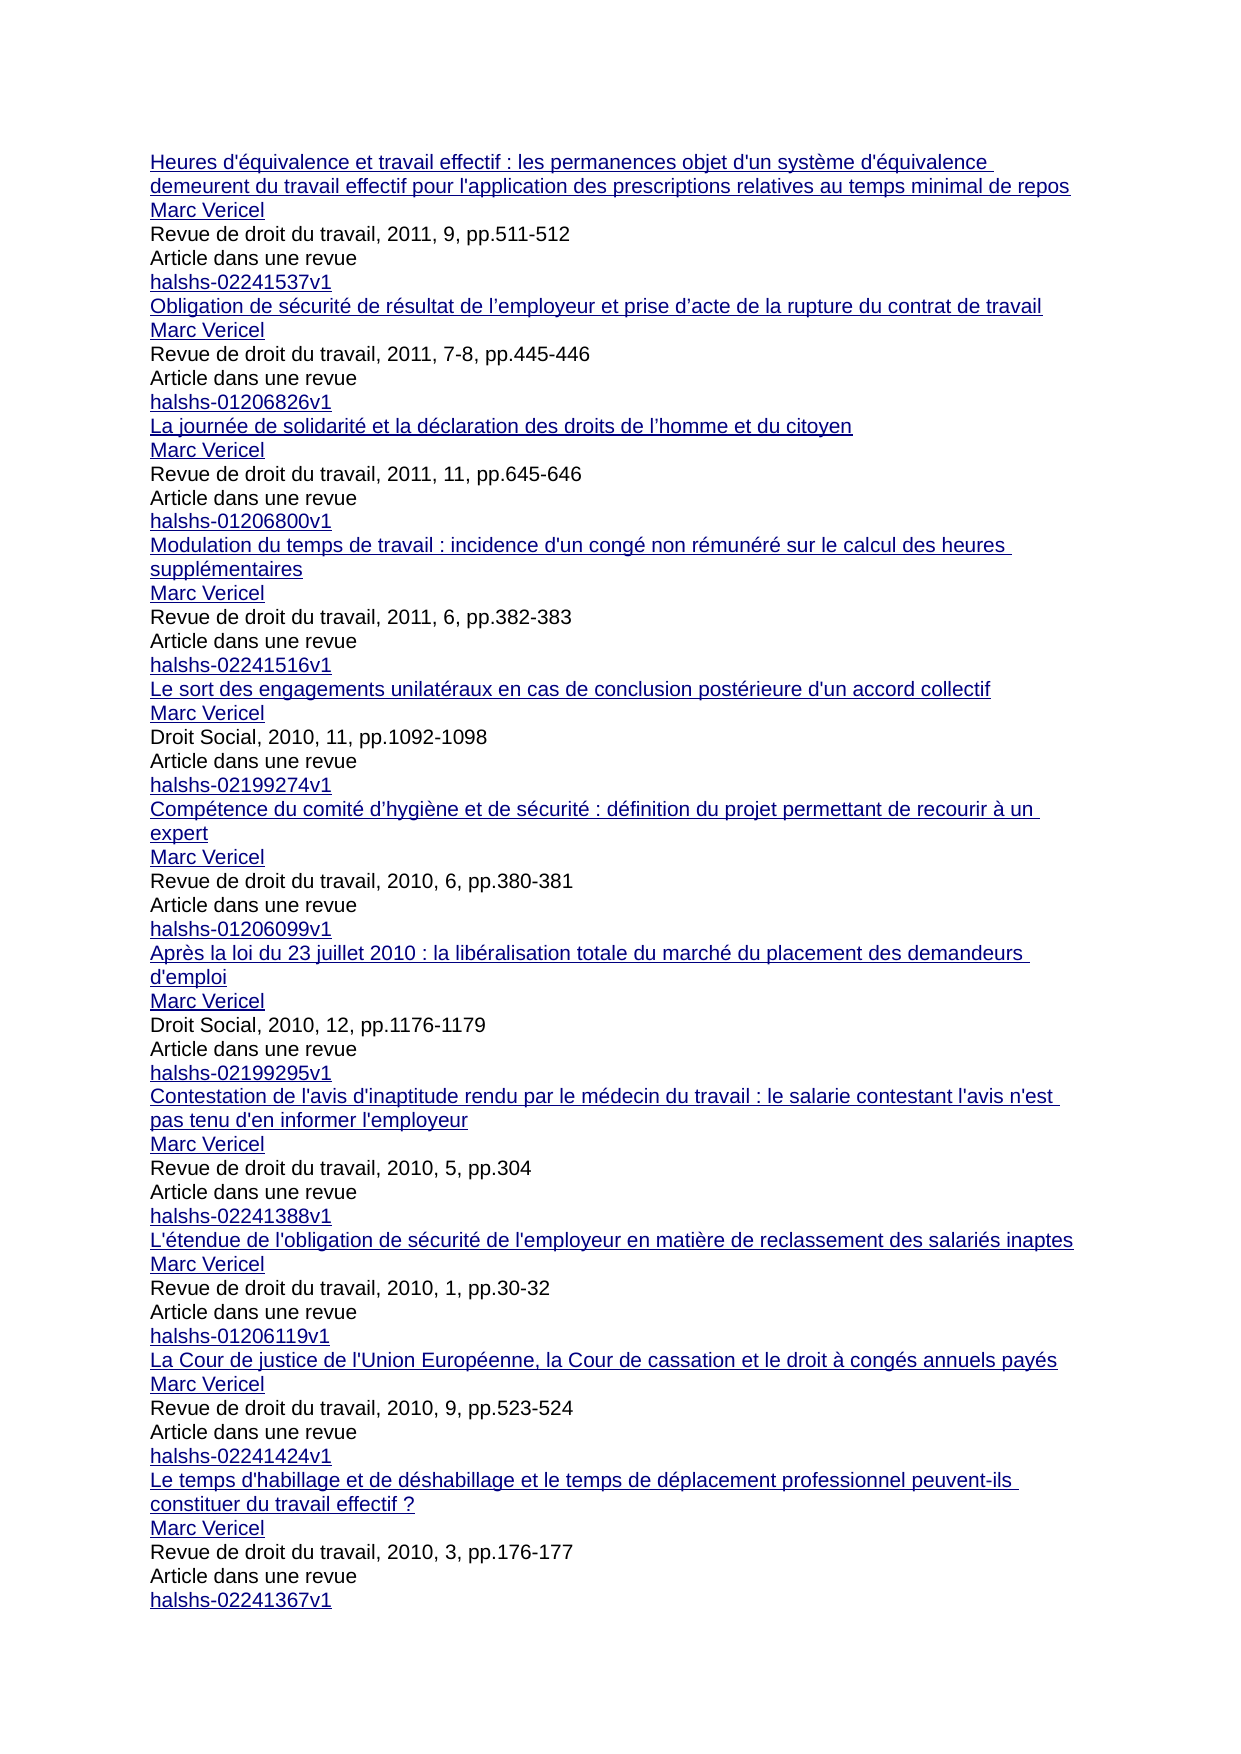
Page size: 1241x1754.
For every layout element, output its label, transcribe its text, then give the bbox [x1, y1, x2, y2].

table_cell Le temps d'habillage et de déshabillage et le temps de déplacement professionnel peuvent-ils constituer du travail effectif ? Marc Vericel Revue de droit du travail, 2010, 3, pp.176-177 Article dans une revue halshs-02241367v1 [150, 1468, 1090, 1611]
table_cell Après la loi du 23 juillet 2010 : la libéralisation totale du marché du placement des demandeurs d'emploi Marc Vericel Droit Social, 2010, 12, pp.1176-1179 Article dans une revue halshs-02199295v1 [150, 941, 1090, 1084]
table_cell Contestation de l'avis d'inaptitude rendu par le médecin du travail : le salarie contestant l'avis n'est pas tenu d'en informer l'employeur Marc Vericel Revue de droit du travail, 2010, 5, pp.304 Article dans une revue halshs-02241388v1 [150, 1084, 1090, 1228]
table_cell Compétence du comité d’hygiène et de sécurité : définition du projet permettant de recourir à un expert Marc Vericel Revue de droit du travail, 2010, 6, pp.380-381 Article dans une revue halshs-01206099v1 [150, 797, 1090, 941]
table_cell La Cour de justice de l'Union Européenne, la Cour de cassation et le droit à congés annuels payés Marc Vericel Revue de droit du travail, 2010, 9, pp.523-524 Article dans une revue halshs-02241424v1 [150, 1348, 1090, 1468]
table_cell Obligation de sécurité de résultat de l’employeur et prise d’acte de la rupture du contrat de travail Marc Vericel Revue de droit du travail, 2011, 7-8, pp.445-446 Article dans une revue halshs-01206826v1 [150, 294, 1090, 413]
table_cell Modulation du temps de travail : incidence d'un congé non rémunéré sur le calcul des heures supplémentaires Marc Vericel Revue de droit du travail, 2011, 6, pp.382-383 Article dans une revue halshs-02241516v1 [150, 533, 1090, 677]
table_cell L'étendue de l'obligation de sécurité de l'employeur en matière de reclassement des salariés inaptes Marc Vericel Revue de droit du travail, 2010, 1, pp.30-32 Article dans une revue halshs-01206119v1 [150, 1228, 1090, 1348]
table_cell Heures d'équivalence et travail effectif : les permanences objet d'un système d'équivalence demeurent du travail effectif pour l'application des prescriptions relatives au temps minimal de repos Marc Vericel Revue de droit du travail, 2011, 9, pp.511-512 Article dans une revue halshs-02241537v1 [150, 150, 1090, 294]
table_cell Le sort des engagements unilatéraux en cas de conclusion postérieure d'un accord collectif Marc Vericel Droit Social, 2010, 11, pp.1092-1098 Article dans une revue halshs-02199274v1 [150, 677, 1090, 797]
table_cell La journée de solidarité et la déclaration des droits de l’homme et du citoyen Marc Vericel Revue de droit du travail, 2011, 11, pp.645-646 Article dans une revue halshs-01206800v1 [150, 414, 1090, 533]
